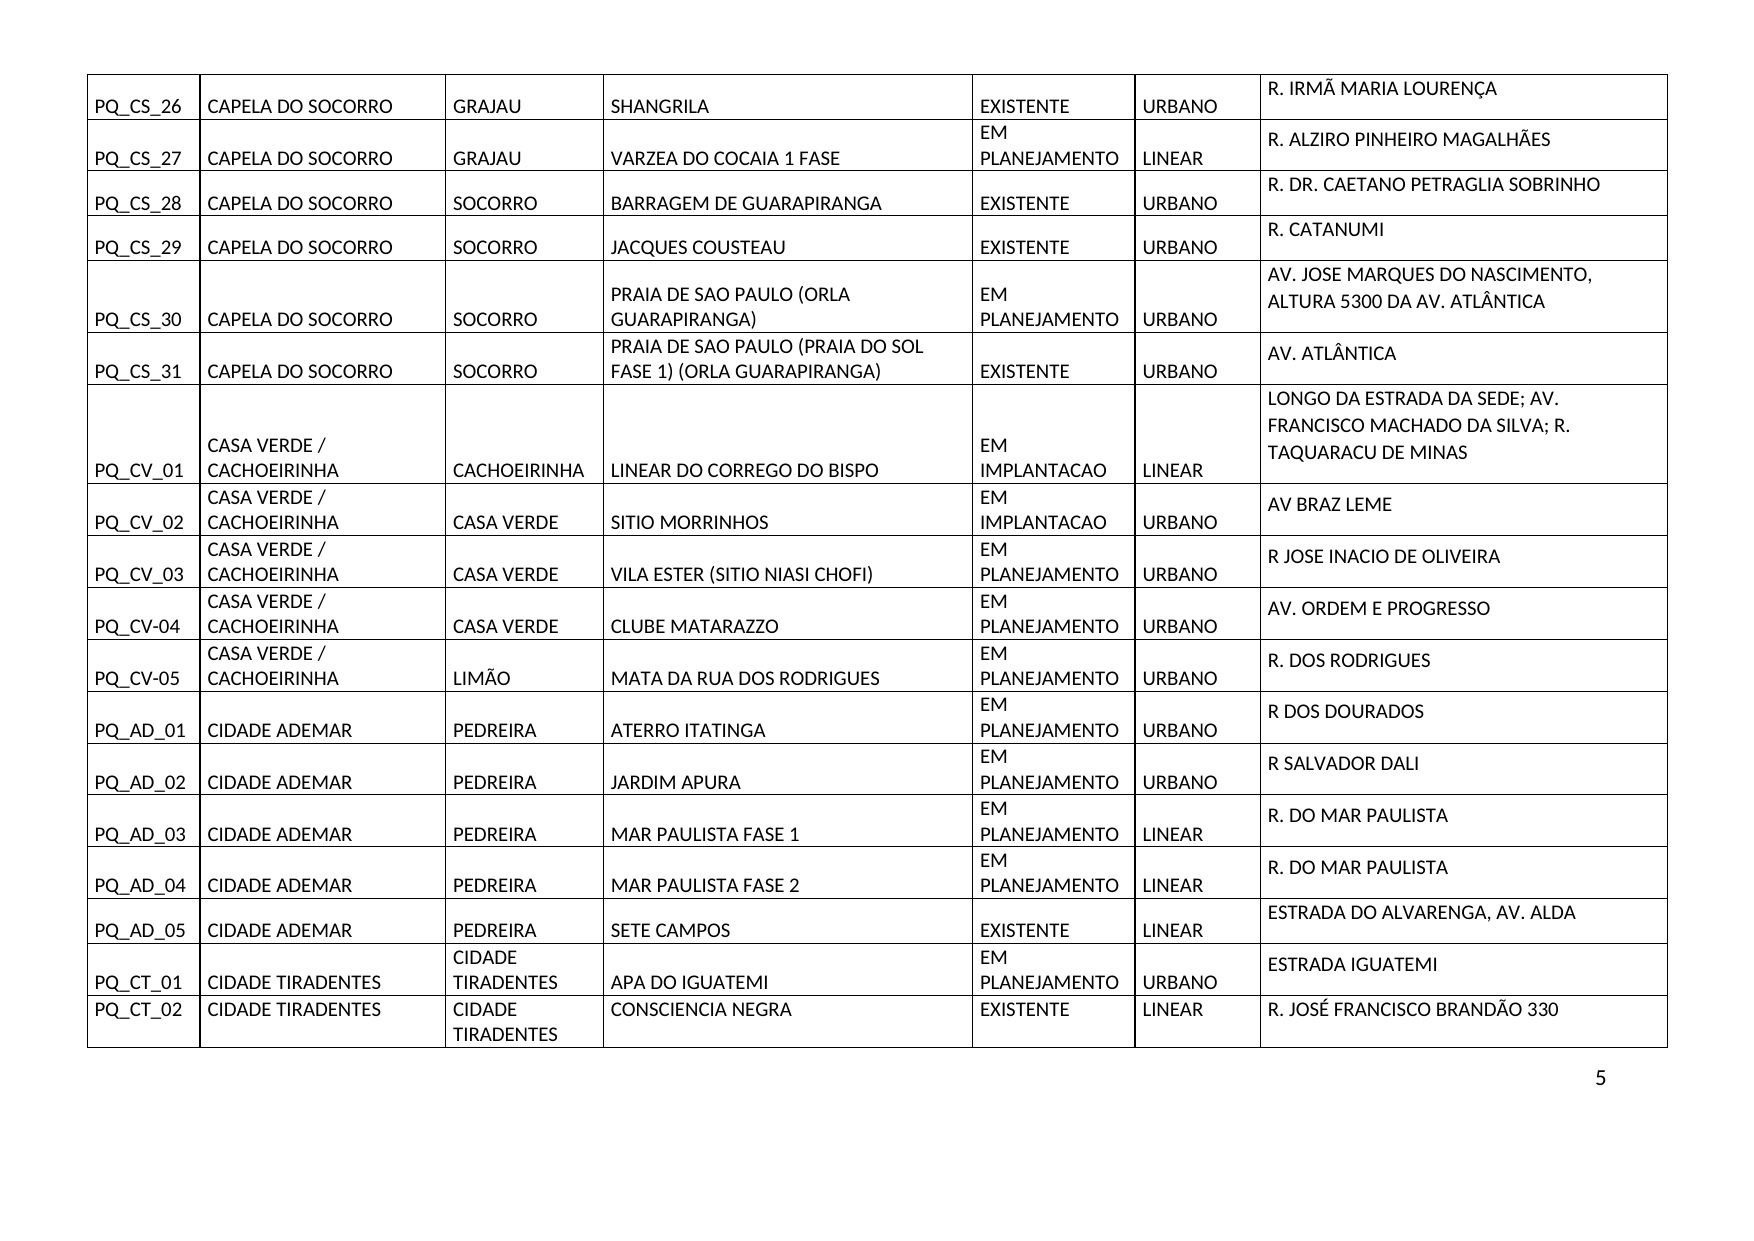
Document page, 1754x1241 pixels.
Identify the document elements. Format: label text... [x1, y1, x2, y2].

table_cell CASA VERDE / CACHOEIRINHA [201, 588, 445, 639]
table_cell CONSCIENCIA NEGRA [604, 996, 972, 1047]
table_cell CASA VERDE / CACHOEIRINHA [201, 640, 445, 691]
table_cell GRAJAU [446, 120, 603, 170]
table_cell PQ_CS_27 [88, 120, 199, 170]
table_cell PEDREIRA [446, 692, 603, 742]
table_cell URBANO [1136, 944, 1260, 995]
table_cell PQ_CS_30 [88, 261, 199, 332]
table_cell CIDADE TIRADENTES [446, 996, 603, 1047]
table_cell EM PLANEJAMENTO [973, 588, 1134, 639]
table_cell LONGO DA ESTRADA DA SEDE; AV. FRANCISCO MACHADO DA SILVA; R. TAQUARACU DE MINAS [1261, 385, 1667, 483]
table_cell AV. ATLÂNTICA [1261, 333, 1667, 384]
table_cell PQ_AD_05 [88, 899, 199, 943]
table_cell CAPELA DO SOCORRO [201, 171, 445, 215]
table_cell EXISTENTE [973, 75, 1134, 118]
table_cell PEDREIRA [446, 744, 603, 794]
table_cell PQ_CS_31 [88, 333, 199, 384]
table_cell CIDADE ADEMAR [201, 692, 445, 742]
table_cell PEDREIRA [446, 795, 603, 846]
table_cell JACQUES COUSTEAU [604, 216, 972, 260]
table_cell URBANO [1136, 75, 1260, 118]
table_cell SOCORRO [446, 333, 603, 384]
table_cell VARZEA DO COCAIA 1 FASE [604, 120, 972, 170]
table_cell PQ_CS_28 [88, 171, 199, 215]
table_cell CASA VERDE [446, 536, 603, 587]
table_cell ESTRADA IGUATEMI [1261, 944, 1667, 995]
table_cell EXISTENTE [973, 171, 1134, 215]
table_cell EM PLANEJAMENTO [973, 261, 1134, 332]
table_cell EM PLANEJAMENTO [973, 847, 1134, 898]
table_cell PQ_CV_02 [88, 484, 199, 535]
table_cell EXISTENTE [973, 899, 1134, 943]
table_cell CIDADE ADEMAR [201, 847, 445, 898]
table_cell CAPELA DO SOCORRO [201, 261, 445, 332]
table_cell GRAJAU [446, 75, 603, 118]
table_cell EM IMPLANTACAO [973, 385, 1134, 483]
table_cell R. ALZIRO PINHEIRO MAGALHÃES [1261, 120, 1667, 170]
table_cell CASA VERDE [446, 588, 603, 639]
table_cell PRAIA DE SAO PAULO (ORLA GUARAPIRANGA) [604, 261, 972, 332]
table_cell PQ_AD_02 [88, 744, 199, 794]
table_cell LINEAR DO CORREGO DO BISPO [604, 385, 972, 483]
table_cell URBANO [1136, 484, 1260, 535]
table_cell EM PLANEJAMENTO [973, 795, 1134, 846]
table_cell CASA VERDE / CACHOEIRINHA [201, 385, 445, 483]
table_cell PQ_CV_03 [88, 536, 199, 587]
table_cell CIDADE ADEMAR [201, 795, 445, 846]
table_cell URBANO [1136, 640, 1260, 691]
table_cell CAPELA DO SOCORRO [201, 216, 445, 260]
table_cell EM PLANEJAMENTO [973, 944, 1134, 995]
table_cell LINEAR [1136, 795, 1260, 846]
table_cell CIDADE ADEMAR [201, 899, 445, 943]
table_cell R. JOSÉ FRANCISCO BRANDÃO 330 [1261, 996, 1667, 1047]
table_cell MAR PAULISTA FASE 2 [604, 847, 972, 898]
table_cell CAPELA DO SOCORRO [201, 120, 445, 170]
table_cell AV BRAZ LEME [1261, 484, 1667, 535]
table_cell LINEAR [1136, 899, 1260, 943]
table_cell ATERRO ITATINGA [604, 692, 972, 742]
table_cell R. DO MAR PAULISTA [1261, 795, 1667, 846]
table_cell R. DOS RODRIGUES [1261, 640, 1667, 691]
table_cell URBANO [1136, 171, 1260, 215]
table_cell SITIO MORRINHOS [604, 484, 972, 535]
table_cell CIDADE TIRADENTES [201, 944, 445, 995]
table_cell PQ_AD_04 [88, 847, 199, 898]
table_cell SOCORRO [446, 171, 603, 215]
table_cell VILA ESTER (SITIO NIASI CHOFI) [604, 536, 972, 587]
table_cell CAPELA DO SOCORRO [201, 75, 445, 118]
table_cell CIDADE ADEMAR [201, 744, 445, 794]
table_cell URBANO [1136, 261, 1260, 332]
table_cell URBANO [1136, 216, 1260, 260]
table_cell LINEAR [1136, 996, 1260, 1047]
table_cell CACHOEIRINHA [446, 385, 603, 483]
table_cell MAR PAULISTA FASE 1 [604, 795, 972, 846]
table_cell CIDADE TIRADENTES [201, 996, 445, 1047]
table_cell BARRAGEM DE GUARAPIRANGA [604, 171, 972, 215]
table_cell URBANO [1136, 536, 1260, 587]
table_cell AV. JOSE MARQUES DO NASCIMENTO, ALTURA 5300 DA AV. ATLÂNTICA [1261, 261, 1667, 332]
table_cell R. IRMÃ MARIA LOURENÇA [1261, 75, 1667, 118]
table_cell CLUBE MATARAZZO [604, 588, 972, 639]
table_cell CASA VERDE / CACHOEIRINHA [201, 484, 445, 535]
table_cell MATA DA RUA DOS RODRIGUES [604, 640, 972, 691]
table_cell LINEAR [1136, 120, 1260, 170]
table_cell EM PLANEJAMENTO [973, 640, 1134, 691]
table_cell CAPELA DO SOCORRO [201, 333, 445, 384]
table_cell URBANO [1136, 333, 1260, 384]
table_cell SOCORRO [446, 216, 603, 260]
table_cell R JOSE INACIO DE OLIVEIRA [1261, 536, 1667, 587]
table_cell URBANO [1136, 588, 1260, 639]
table_cell URBANO [1136, 692, 1260, 742]
table_cell CIDADE TIRADENTES [446, 944, 603, 995]
table_cell PQ_CV-04 [88, 588, 199, 639]
table_cell EM PLANEJAMENTO [973, 536, 1134, 587]
table_cell PEDREIRA [446, 899, 603, 943]
table_cell SHANGRILA [604, 75, 972, 118]
table_cell CASA VERDE / CACHOEIRINHA [201, 536, 445, 587]
table_cell EM PLANEJAMENTO [973, 692, 1134, 742]
table_cell EM PLANEJAMENTO [973, 744, 1134, 794]
table_cell JARDIM APURA [604, 744, 972, 794]
table_cell R. CATANUMI [1261, 216, 1667, 260]
table_cell R DOS DOURADOS [1261, 692, 1667, 742]
table_cell LINEAR [1136, 847, 1260, 898]
table_cell EXISTENTE [973, 216, 1134, 260]
table_cell PRAIA DE SAO PAULO (PRAIA DO SOL FASE 1) (ORLA GUARAPIRANGA) [604, 333, 972, 384]
table_cell EM PLANEJAMENTO [973, 120, 1134, 170]
table_cell ESTRADA DO ALVARENGA, AV. ALDA [1261, 899, 1667, 943]
table_cell SOCORRO [446, 261, 603, 332]
table_cell PQ_AD_03 [88, 795, 199, 846]
table_cell AV. ORDEM E PROGRESSO [1261, 588, 1667, 639]
table_cell EXISTENTE [973, 333, 1134, 384]
table_cell R. DR. CAETANO PETRAGLIA SOBRINHO [1261, 171, 1667, 215]
table_cell PQ_AD_01 [88, 692, 199, 742]
table_cell URBANO [1136, 744, 1260, 794]
table_cell PQ_CT_02 [88, 996, 199, 1047]
table_cell PQ_CV-05 [88, 640, 199, 691]
table_cell LINEAR [1136, 385, 1260, 483]
table_cell LIMÃO [446, 640, 603, 691]
table_cell CASA VERDE [446, 484, 603, 535]
table_cell PQ_CT_01 [88, 944, 199, 995]
table_cell PEDREIRA [446, 847, 603, 898]
table_cell EXISTENTE [973, 996, 1134, 1047]
table_cell PQ_CS_29 [88, 216, 199, 260]
table_cell SETE CAMPOS [604, 899, 972, 943]
table_cell R SALVADOR DALI [1261, 744, 1667, 794]
table_cell APA DO IGUATEMI [604, 944, 972, 995]
table_cell PQ_CV_01 [88, 385, 199, 483]
table_cell R. DO MAR PAULISTA [1261, 847, 1667, 898]
table_cell EM IMPLANTACAO [973, 484, 1134, 535]
table_cell PQ_CS_26 [88, 75, 199, 118]
